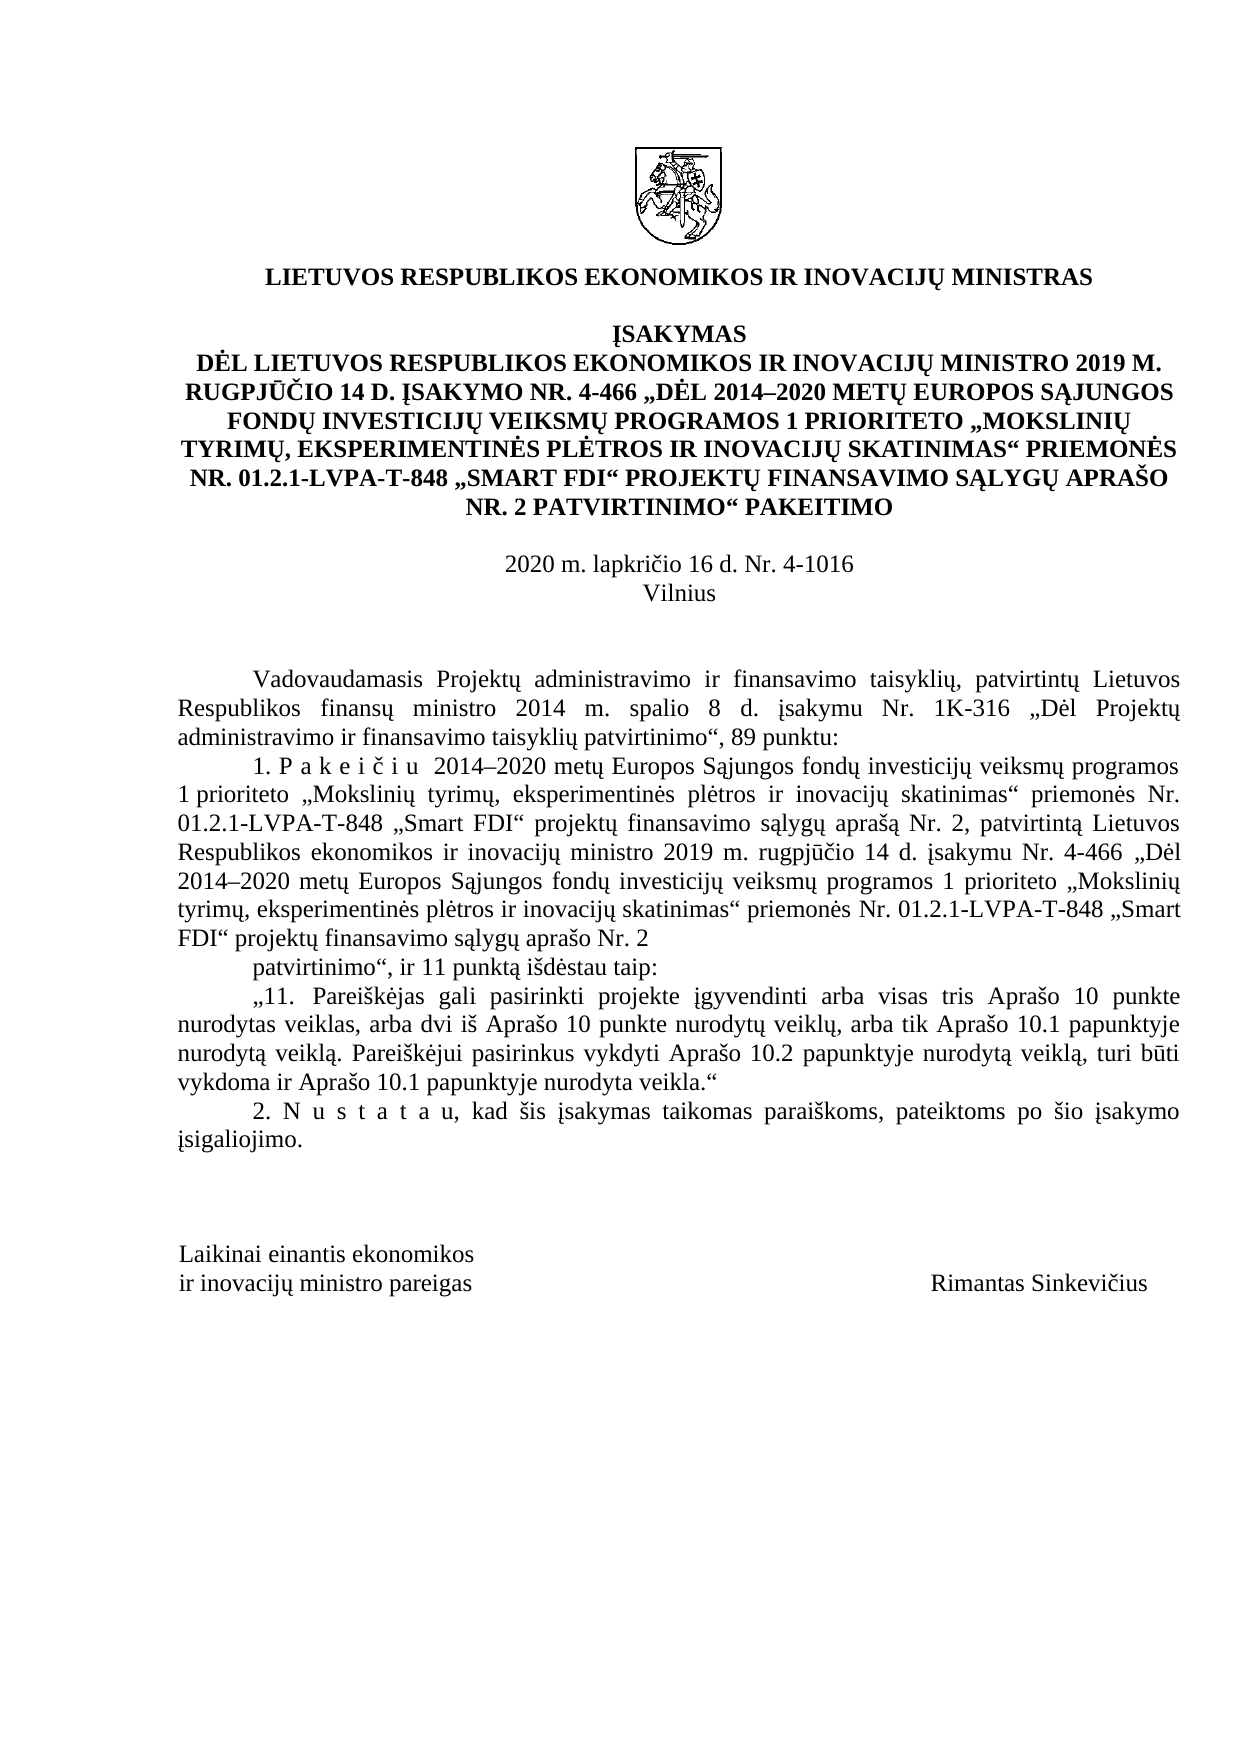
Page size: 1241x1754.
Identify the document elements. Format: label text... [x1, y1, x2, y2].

text ĮSAKYMAS [177, 319, 1181, 348]
text Laikinai einantis ekonomikos [166, 1239, 1181, 1268]
text LIETUVOS RESPUBLIKOS Ekonomikos ir inovacijų MINISTRAS [177, 262, 1181, 291]
text Vadovaudamasis Projektų administravimo ir finansavimo taisyklių, patvirtintų Lietuvos Respublikos finansų ministro 2014 m. spalio 8 d. įsakymu Nr. 1K-316 „Dėl Projektų administravimo ir finansavimo taisyklių patvirtinimo“, 89 punktu: [177, 664, 1181, 751]
text 1. P a k e i č i u 2014–2020 metų Europos Sąjungos fondų investicijų veiksmų programos 1 prioriteto „Mokslinių tyrimų, eksperimentinės plėtros ir inovacijų skatinimas“ priemonės Nr. 01.2.1-LVPA-T-848 „Smart FDI“ projektų finansavimo sąlygų aprašą Nr. 2, patvirtintą Lietuvos Respublikos ekonomikos ir inovacijų ministro 2019 m. rugpjūčio 14 d. įsakymu Nr. 4-466 „Dėl 2014–2020 metų Europos Sąjungos fondų investicijų veiksmų programos 1 prioriteto „Mokslinių tyrimų, eksperimentinės plėtros ir inovacijų skatinimas“ priemonės Nr. 01.2.1-LVPA-T-848 „Smart FDI“ projektų finansavimo sąlygų aprašo Nr. 2 [177, 751, 1181, 952]
text 2020 m. lapkričio 16 d. Nr. 4-1016 [177, 549, 1181, 578]
text DĖL LIETUVOS RESPUBLIKOS EKONOMIKOS IR INOVACIJŲ MINISTRO 2019 M. RUGPJŪČIO 14 D. ĮSAKYMO NR. 4-466 „dėl 2014–2020 METŲ EUROPOS SĄJUNGOS FONDŲ INVESTICIJŲ VEIKSMŲ PROGRAMOS 1 PRIORITETO „MOKSLINIŲ TYRIMŲ, EKSPERIMENTINĖS PLĖTROS IR INOVACIJŲ SKATINIMAS“ PRIEMONĖS NR. 01.2.1-LVPA-T-848 „SMART FDI“ PROJEKTŲ FINANSAVIMO SĄLYGŲ APRAŠO NR. 2 patvirtinimo“ PAKEITIMO [177, 348, 1181, 521]
text patvirtinimo“, ir 11 punktą išdėstau taip: [177, 952, 1181, 981]
text Vilnius [177, 578, 1181, 607]
text ir inovacijų ministro pareigas Rimantas Sinkevičius [166, 1268, 1181, 1297]
text „11. Pareiškėjas gali pasirinkti projekte įgyvendinti arba visas tris Aprašo 10 punkte nurodytas veiklas, arba dvi iš Aprašo 10 punkte nurodytų veiklų, arba tik Aprašo 10.1 papunktyje nurodytą veiklą. Pareiškėjui pasirinkus vykdyti Aprašo 10.2 papunktyje nurodytą veiklą, turi būti vykdoma ir Aprašo 10.1 papunktyje nurodyta veikla.“ [177, 981, 1181, 1096]
text 2. N u s t a t a u, kad šis įsakymas taikomas paraiškoms, pateiktoms po šio įsakymo įsigaliojimo. [177, 1096, 1181, 1153]
